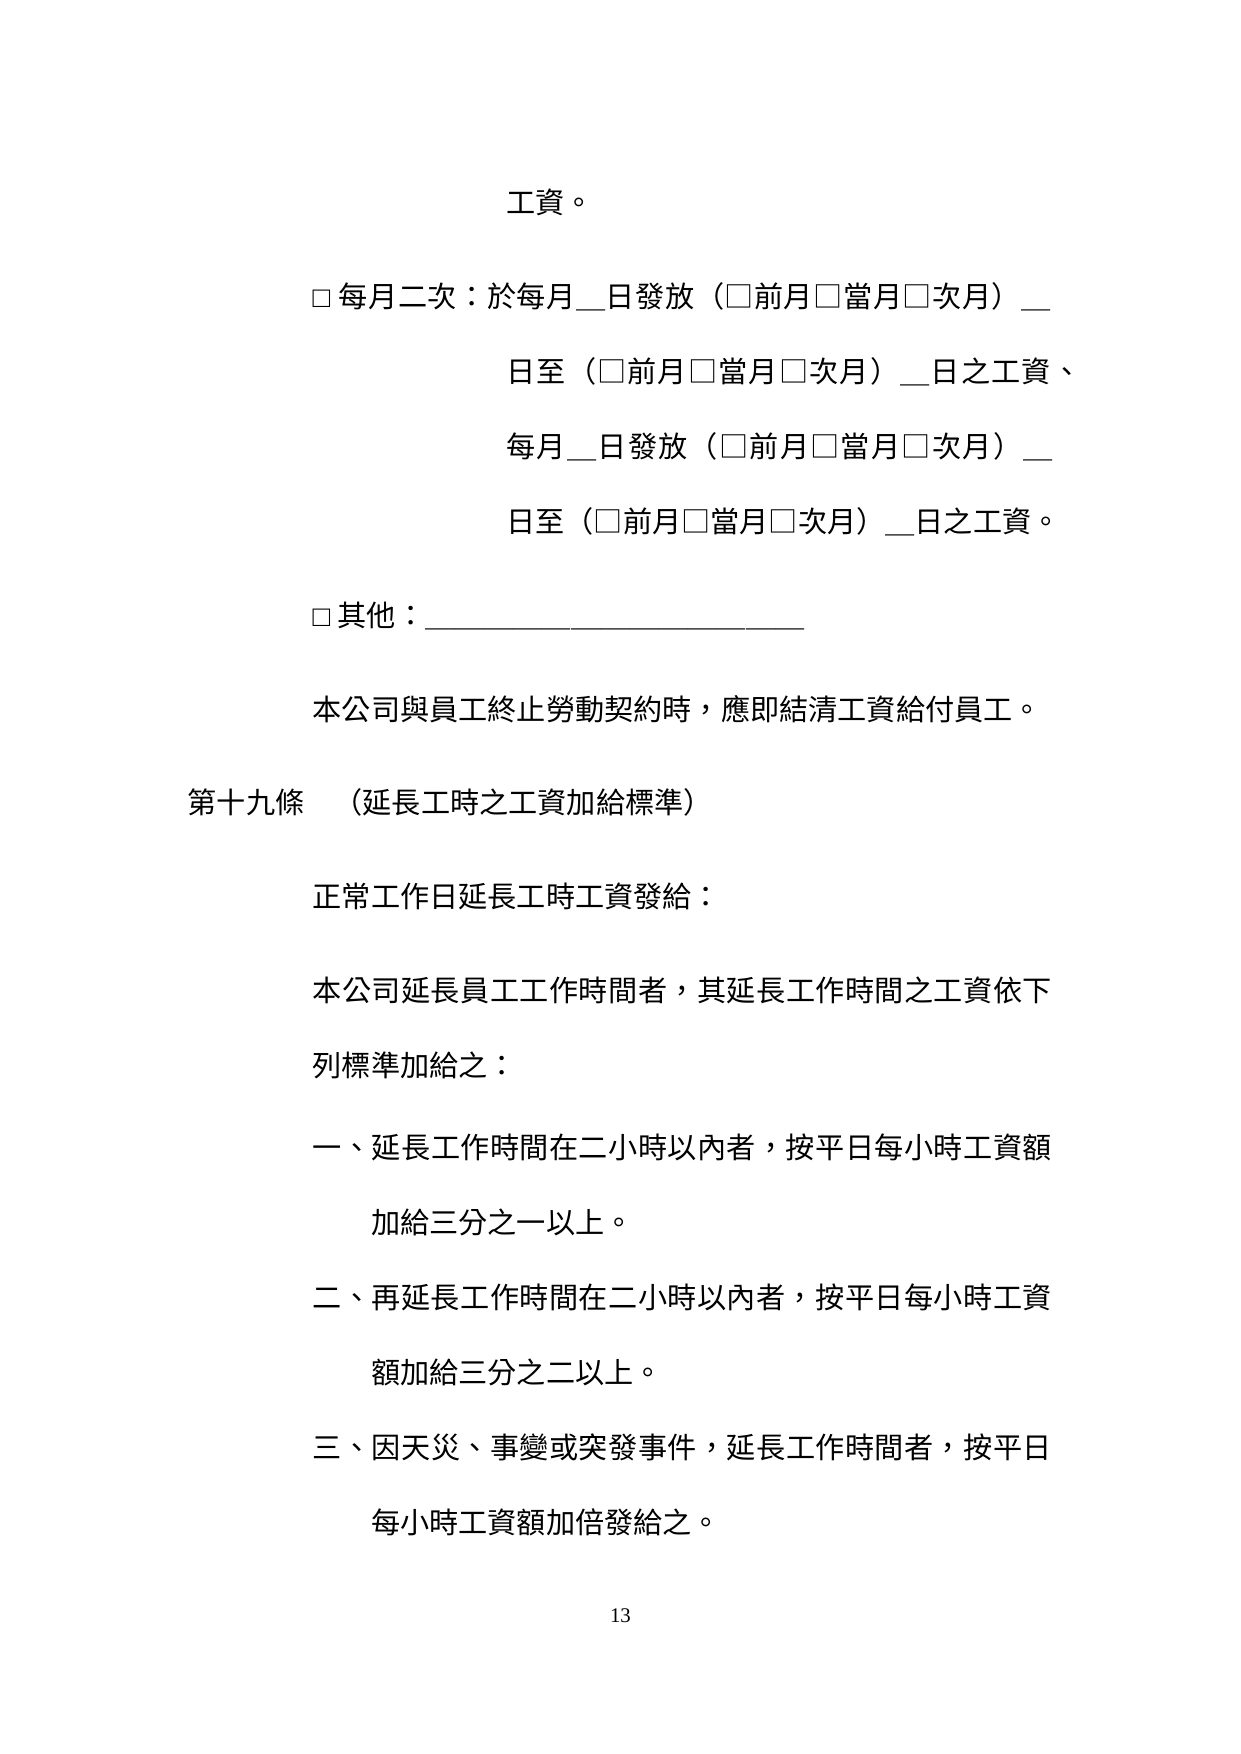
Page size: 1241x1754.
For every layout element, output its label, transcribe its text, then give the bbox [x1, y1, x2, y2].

text 二、再延長工作時間在二小時以內者，按平日每小時工資額加給三分之二以上。 [312, 1259, 1053, 1409]
text 正常工作日延長工時工資發給： [312, 857, 1053, 932]
text 第十九條 （延長工時之工資加給標準） [187, 764, 1053, 839]
text 一、延長工作時間在二小時以內者，按平日每小時工資額加給三分之一以上。 [312, 1109, 1053, 1259]
text 工資。 [312, 164, 1053, 239]
text □ 其他：＿＿＿＿＿＿＿＿＿＿＿＿＿ [312, 576, 1053, 651]
text □ 每月二次：於每月＿日發放（□前月□當月□次月）＿日至（□前月□當月□次月）＿日之工資、每月＿日發放（□前月□當月□次月）＿日至（□前月□當月□次月）＿日之工資。 [312, 257, 1053, 557]
text 本公司延長員工工作時間者，其延長工作時間之工資依下列標準加給之： [312, 951, 1053, 1101]
text 本公司與員工終止勞動契約時，應即結清工資給付員工。 [312, 670, 1053, 745]
text 三、因天災、事變或突發事件，延長工作時間者，按平日每小時工資額加倍發給之。 [312, 1409, 1053, 1559]
